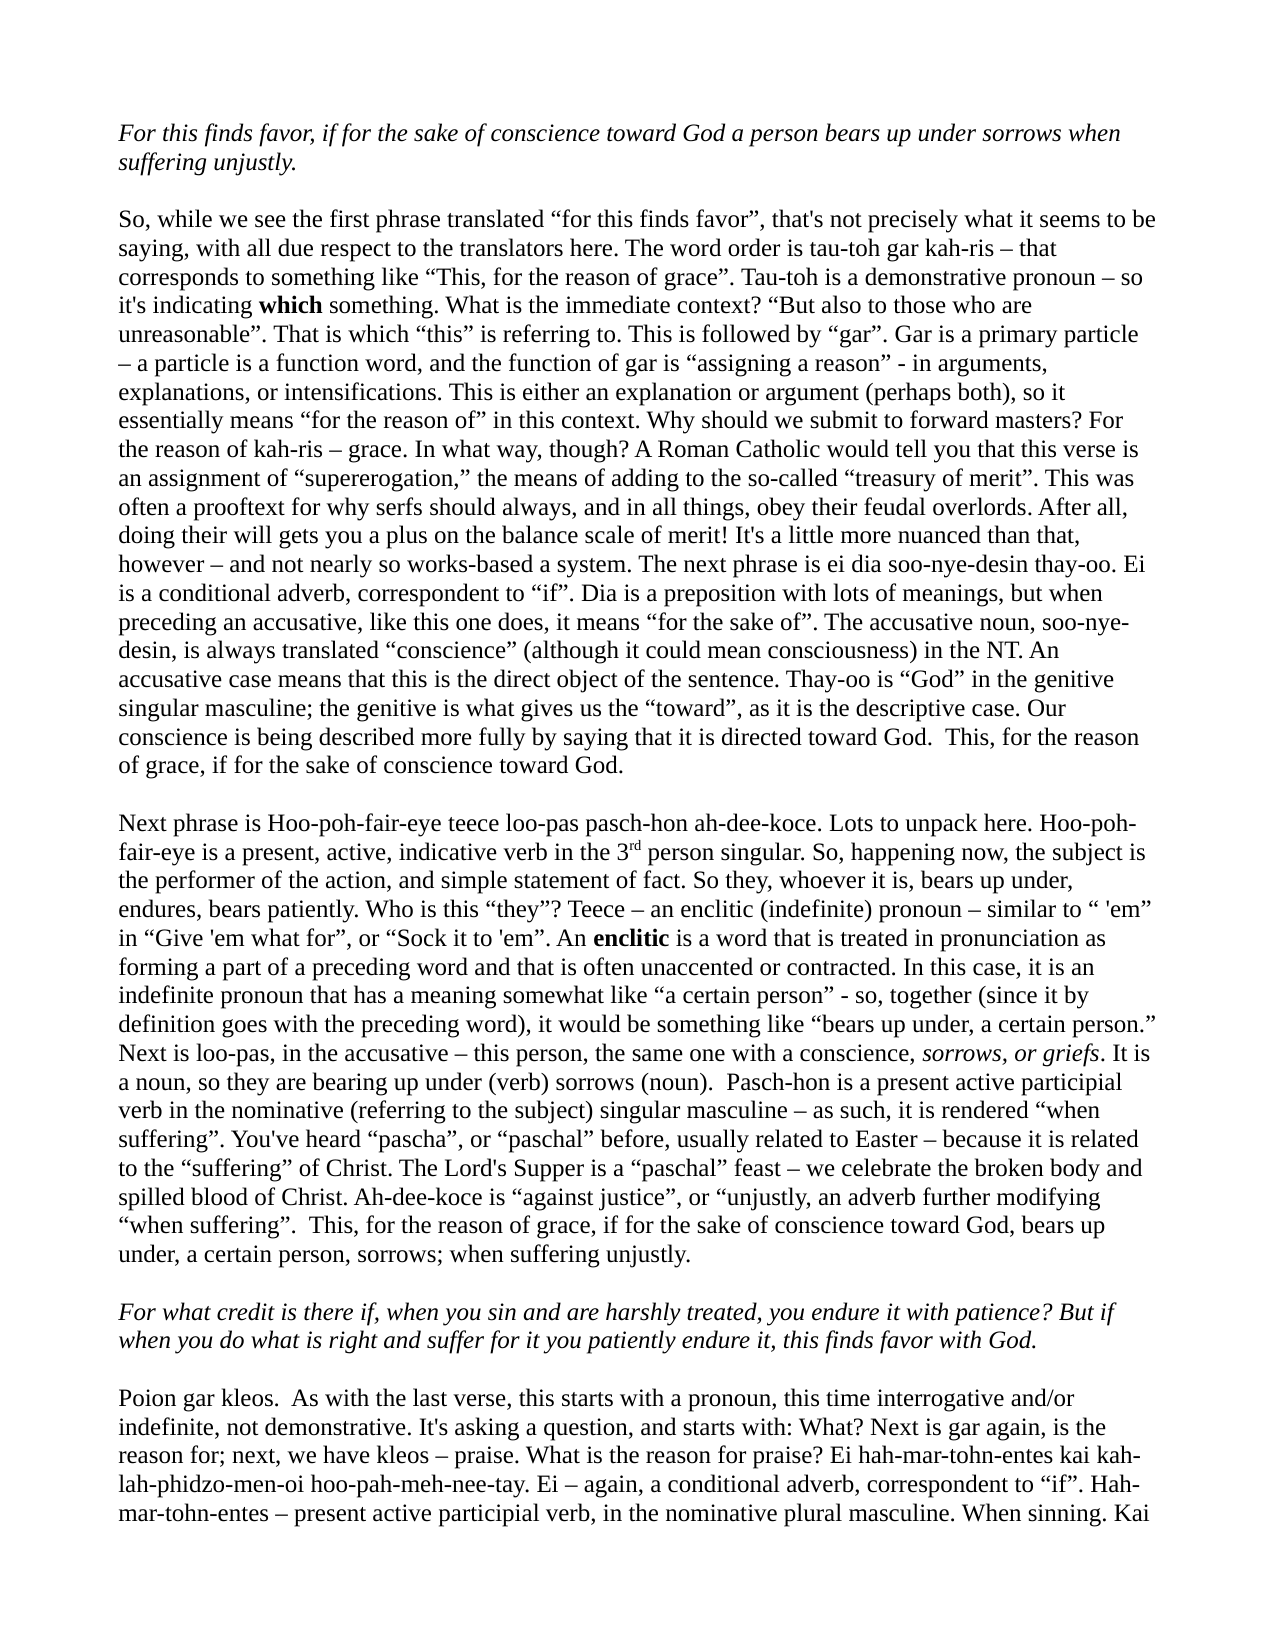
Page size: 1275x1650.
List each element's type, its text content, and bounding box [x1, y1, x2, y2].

text So, while we see the first phrase translated “for this finds favor”, that's not precisely what it seems to be saying, with all due respect to the translators here. The word order is tau-toh gar kah-ris – that corresponds to something like “This, for the reason of grace”. Tau-toh is a demonstrative pronoun – so it's indicating which something. What is the immediate context? “But also to those who are unreasonable”. That is which “this” is referring to. This is followed by “gar”. Gar is a primary particle – a particle is a function word, and the function of gar is “assigning a reason” - in arguments, explanations, or intensifications. This is either an explanation or argument (perhaps both), so it essentially means “for the reason of” in this context. Why should we submit to forward masters? For the reason of kah-ris – grace. In what way, though? A Roman Catholic would tell you that this verse is an assignment of “supererogation,” the means of adding to the so-called “treasury of merit”. This was often a prooftext for why serfs should always, and in all things, obey their feudal overlords. After all, doing their will gets you a plus on the balance scale of merit! It's a little more nuanced than that, however – and not nearly so works-based a system. The next phrase is ei dia soo-nye-desin thay-oo. Ei is a conditional adverb, correspondent to “if”. Dia is a preposition with lots of meanings, but when preceding an accusative, like this one does, it means “for the sake of”. The accusative noun, soo-nye-desin, is always translated “conscience” (although it could mean consciousness) in the NT. An accusative case means that this is the direct object of the sentence. Thay-oo is “God” in the genitive singular masculine; the genitive is what gives us the “toward”, as it is the descriptive case. Our conscience is being described more fully by saying that it is directed toward God. This, for the reason of grace, if for the sake of conscience toward God. [118, 204, 1157, 779]
text Next phrase is Hoo-poh-fair-eye teece loo-pas pasch-hon ah-dee-koce. Lots to unpack here. Hoo-poh-fair-eye is a present, active, indicative verb in the 3rd person singular. So, happening now, the subject is the performer of the action, and simple statement of fact. So they, whoever it is, bears up under, endures, bears patiently. Who is this “they”? Teece – an enclitic (indefinite) pronoun – similar to “ 'em” in “Give 'em what for”, or “Sock it to 'em”. An enclitic is a word that is treated in pronunciation as forming a part of a preceding word and that is often unaccented or contracted. In this case, it is an indefinite pronoun that has a meaning somewhat like “a certain person” - so, together (since it by definition goes with the preceding word), it would be something like “bears up under, a certain person.” Next is loo-pas, in the accusative – this person, the same one with a conscience, sorrows, or griefs. It is a noun, so they are bearing up under (verb) sorrows (noun). Pasch-hon is a present active participial verb in the nominative (referring to the subject) singular masculine – as such, it is rendered “when suffering”. You've heard “pascha”, or “paschal” before, usually related to Easter – because it is related to the “suffering” of Christ. The Lord's Supper is a “paschal” feast – we celebrate the broken body and spilled blood of Christ. Ah-dee-koce is “against justice”, or “unjustly, an adverb further modifying “when suffering”. This, for the reason of grace, if for the sake of conscience toward God, bears up under, a certain person, sorrows; when suffering unjustly. [118, 808, 1157, 1268]
text For what credit is there if, when you sin and are harshly treated, you endure it with patience? But if when you do what is right and suffer for it you patiently endure it, this finds favor with God. [118, 1297, 1157, 1354]
text Poion gar kleos. As with the last verse, this starts with a pronoun, this time interrogative and/or indefinite, not demonstrative. It's asking a question, and starts with: What? Next is gar again, is the reason for; next, we have kleos – praise. What is the reason for praise? Ei hah-mar-tohn-entes kai kah-lah-phidzo-men-oi hoo-pah-meh-nee-tay. Ei – again, a conditional adverb, correspondent to “if”. Hah-mar-tohn-entes – present active participial verb, in the nominative plural masculine. When sinning. Kai [118, 1383, 1157, 1527]
text For this finds favor, if for the sake of conscience toward God a person bears up under sorrows when suffering unjustly. [118, 118, 1157, 176]
